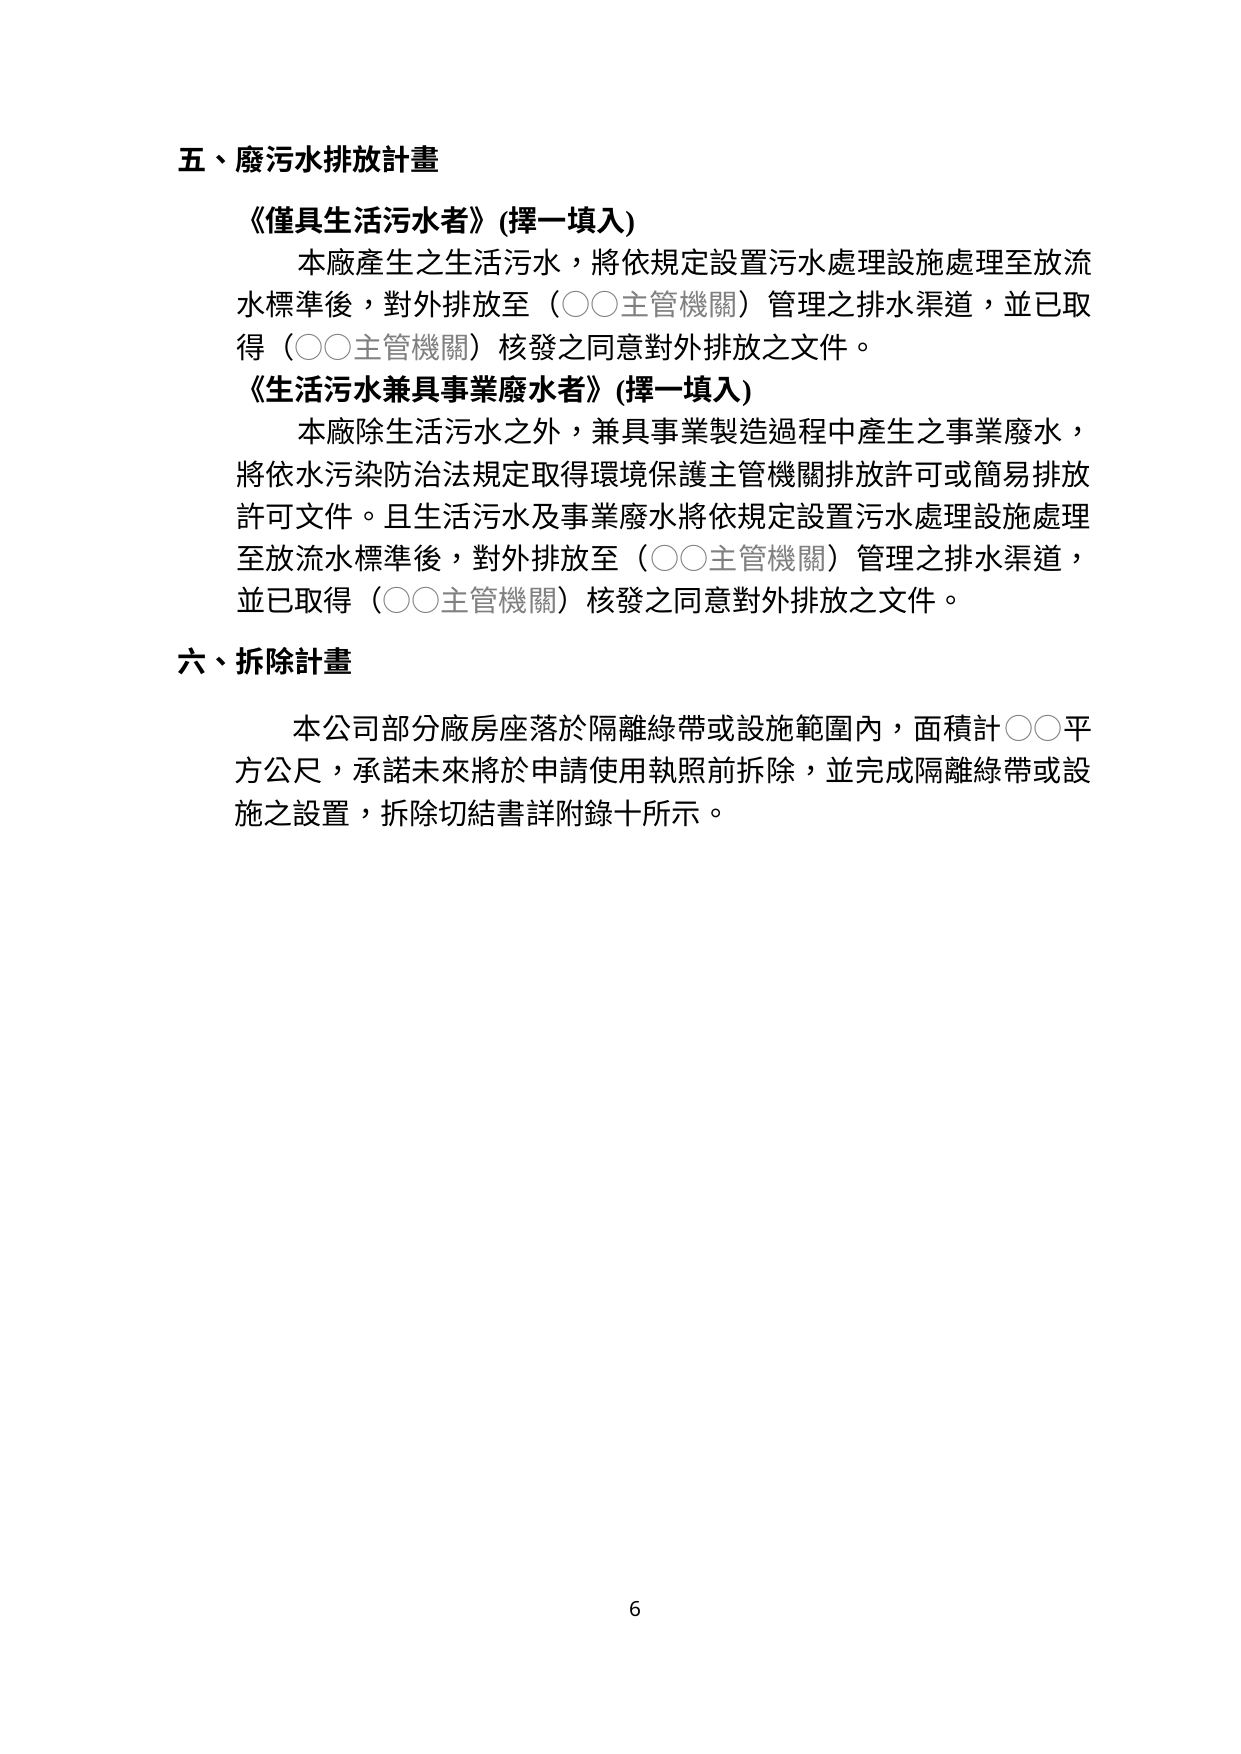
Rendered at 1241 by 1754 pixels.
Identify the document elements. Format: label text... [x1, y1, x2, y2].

subtitle 六、拆除計畫 [177, 639, 1092, 681]
text 本公司部分廠房座落於隔離綠帶或設施範圍內，面積計○○平方公尺，承諾未來將於申請使用執照前拆除，並完成隔離綠帶或設施之設置，拆除切結書詳附錄十所示。 [234, 706, 1092, 832]
text 《僅具生活污水者》(擇一填入) [236, 197, 1092, 239]
text 本廠除生活污水之外，兼具事業製造過程中產生之事業廢水，將依水污染防治法規定取得環境保護主管機關排放許可或簡易排放許可文件。且生活污水及事業廢水將依規定設置污水處理設施處理至放流水標準後，對外排放至（○○主管機關）管理之排水渠道，並已取得（○○主管機關）核發之同意對外排放之文件。 [236, 409, 1092, 620]
text 《生活污水兼具事業廢水者》(擇一填入) [236, 366, 1092, 409]
subtitle 五、廢污水排放計畫 [177, 137, 1092, 178]
text 本廠產生之生活污水，將依規定設置污水處理設施處理至放流水標準後，對外排放至（○○主管機關）管理之排水渠道，並已取得（○○主管機關）核發之同意對外排放之文件。 [236, 239, 1092, 366]
